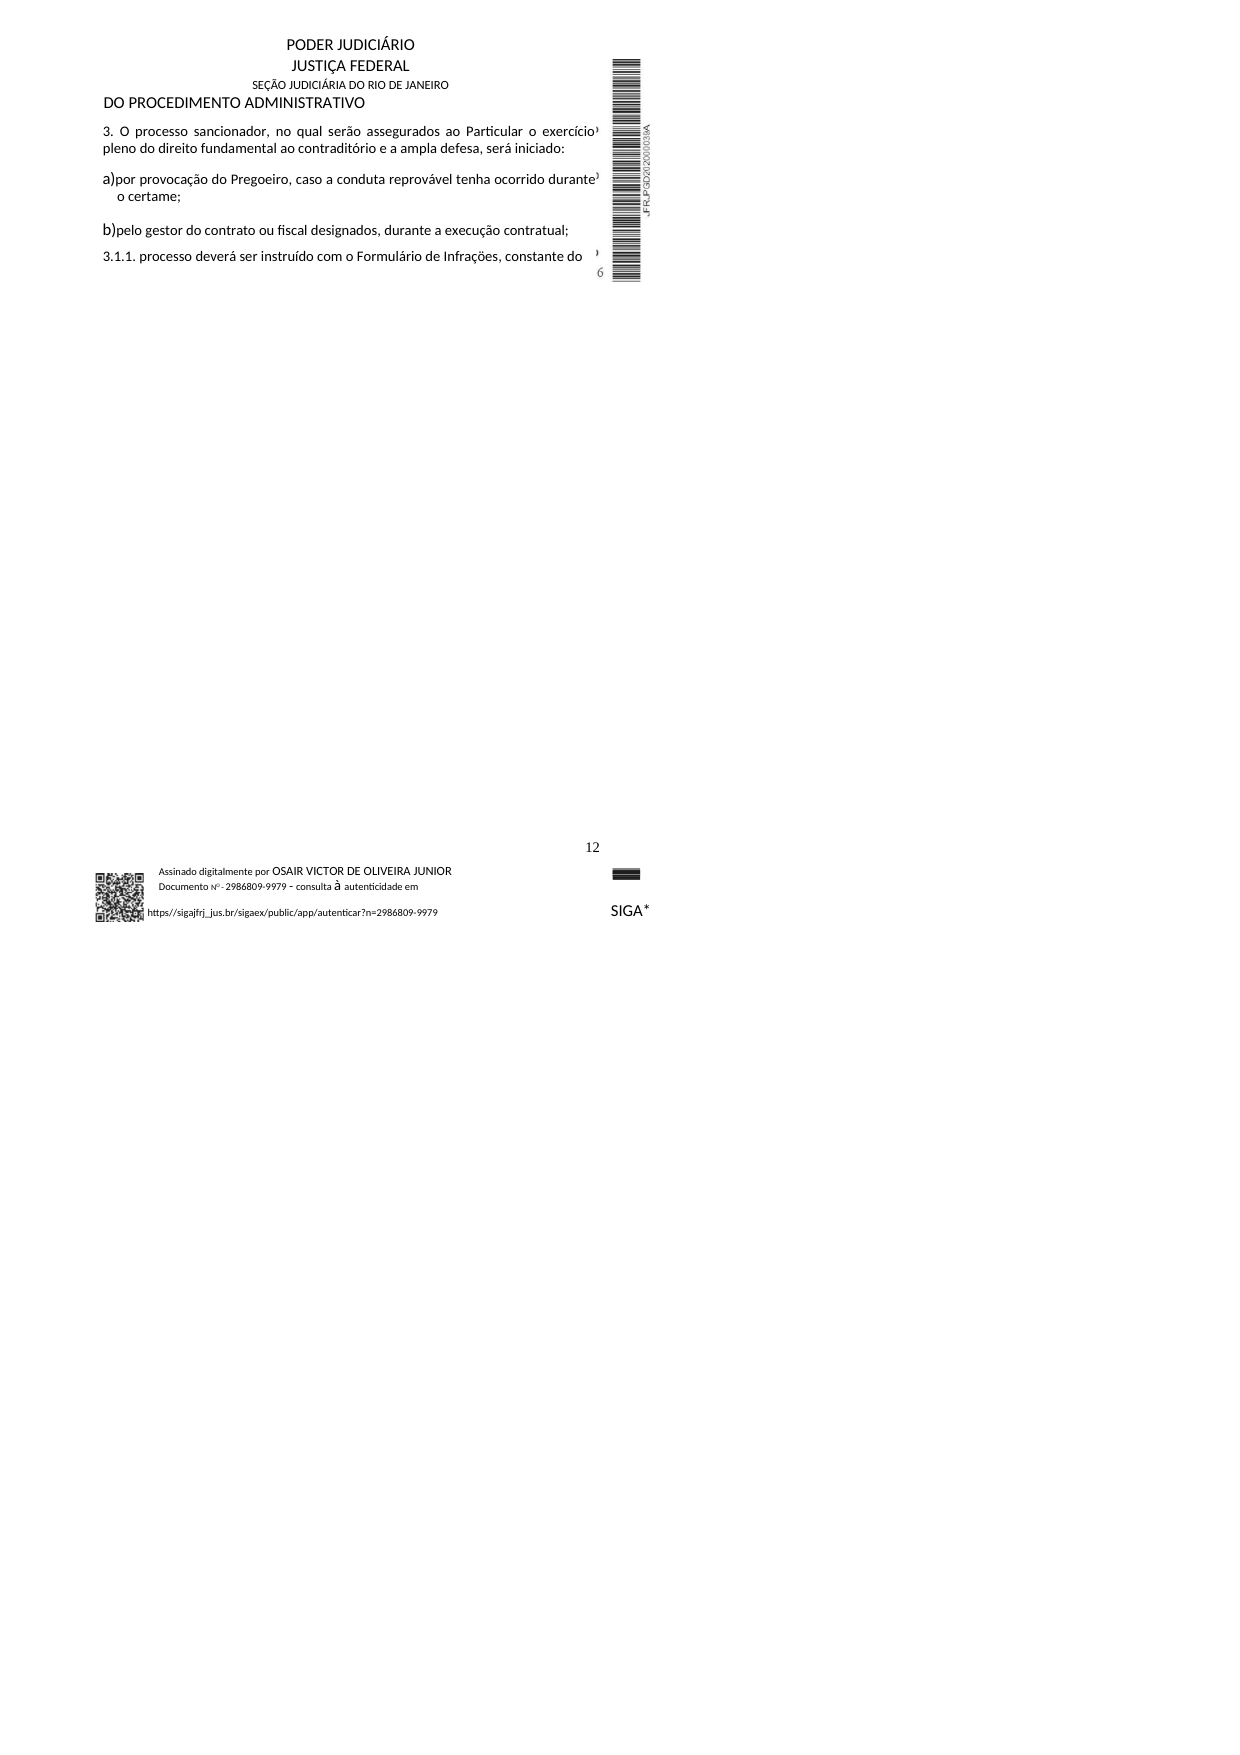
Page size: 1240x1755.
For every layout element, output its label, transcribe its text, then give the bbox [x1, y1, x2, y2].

list pelo gestor do contrato ou fiscal designados, durante a execução contratual; [87, 221, 596, 239]
list por provocação do Pregoeiro, caso a conduta reprovável tenha ocorrido durante o certame; [87, 169, 596, 205]
text 3.1.1. processo deverá ser instruído com o Formulário de Infraçöes, constante do [103, 249, 596, 265]
text 3. O processo sancionador, no qual serão assegurados ao Particular o exercício pleno do direito fundamental ao contraditório e a ampla defesa, será iniciado: [103, 123, 596, 157]
subtitle DO PROCEDIMENTO ADMINISTRATIVO [103, 92, 596, 113]
